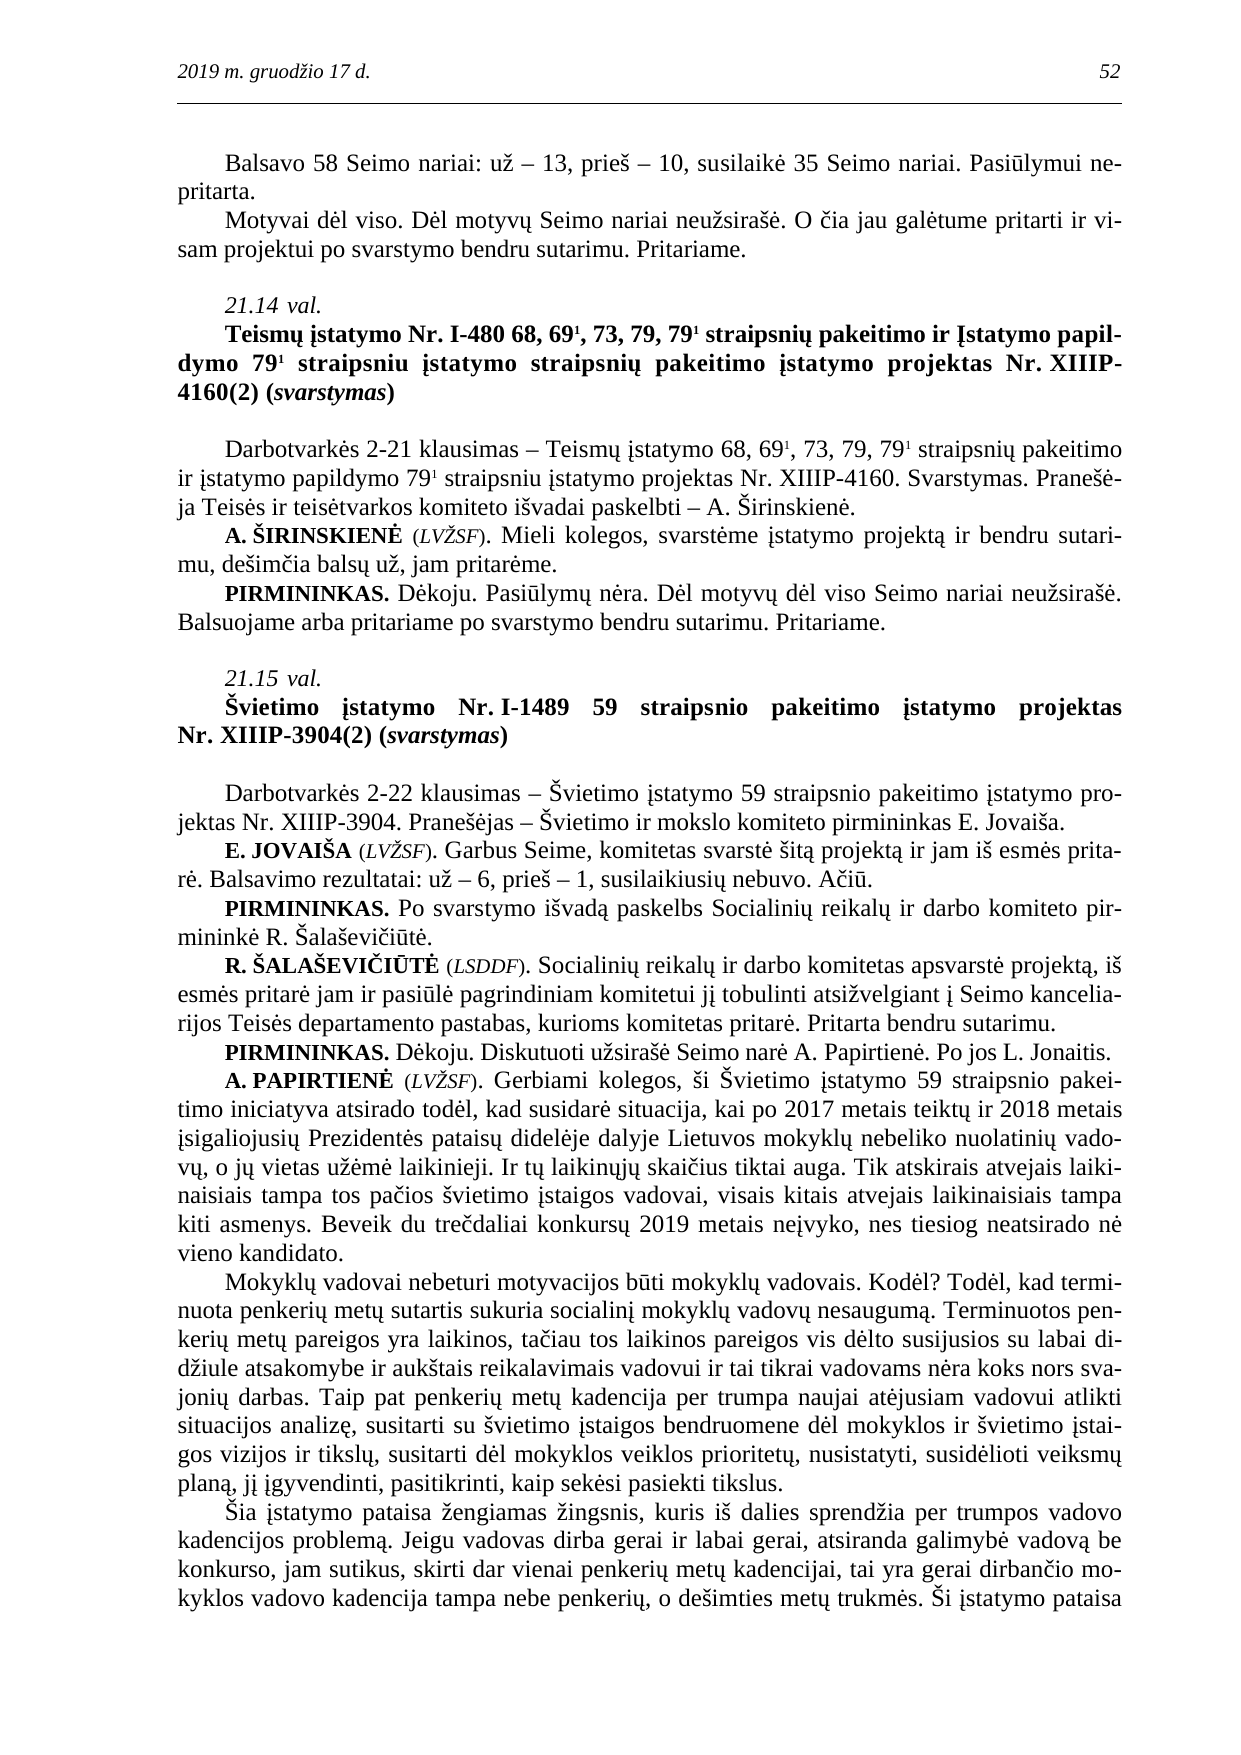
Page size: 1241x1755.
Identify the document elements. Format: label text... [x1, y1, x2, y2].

text Teis­mų įsta­ty­mo Nr. I-480 68, 691, 73, 79, 791 straips­nių pa­kei­ti­mo ir Įsta­ty­mo papil­dy­mo 791 straips­niu įsta­ty­mo straips­nių pa­kei­ti­mo įsta­ty­mo pro­jek­tas Nr. XIIIP-4160(2) (svars­ty­mas) [177, 319, 1122, 405]
text PIRMININKAS. Po svars­ty­mo iš­va­dą pa­skelbs So­cia­li­nių rei­ka­lų ir dar­bo ko­mi­te­to pir­mi­nin­kė R. Ša­la­še­vi­čiū­tė. [177, 893, 1122, 950]
text Mo­kyk­lų va­do­vai ne­be­tu­ri mo­ty­va­ci­jos bū­ti mo­kyk­lų va­do­vais. Ko­dėl? To­dėl, kad ter­mi­nuo­ta pen­ke­rių me­tų su­tar­tis su­ku­ria so­cia­li­nį mo­kyk­lų va­do­vų ne­sau­gu­mą. Ter­mi­nuo­tos pen­ke­rių me­tų pa­rei­gos yra lai­ki­nos, ta­čiau tos lai­ki­nos pa­rei­gos vis dėl­to su­si­ju­sios su la­bai di­džiu­le at­sa­ko­my­be ir aukš­tais rei­ka­la­vi­mais va­do­vui ir tai tik­rai va­do­vams nė­ra koks nors sva­jo­nių dar­bas. Taip pat pen­ke­rių me­tų ka­den­ci­ja per trum­pa nau­jai at­ėju­siam va­do­vui at­lik­ti situ­a­ci­jos ana­li­zę, su­si­tar­ti su švie­ti­mo įstai­gos ben­druo­me­ne dėl mo­kyk­los ir švie­ti­mo įstai­gos vi­zi­jos ir tiks­lų, su­si­tar­ti dėl mo­kyk­los veik­los pri­ori­te­tų, nu­si­sta­ty­ti, su­si­dė­lio­ti veiks­mų pla­ną, jį įgy­ven­din­ti, pa­si­tik­rin­ti, kaip se­kė­si pa­siek­ti tiks­lus. [177, 1267, 1122, 1497]
text Mo­ty­vai dėl vi­so. Dėl mo­ty­vų Sei­mo na­riai ne­už­si­ra­šė. O čia jau ga­lė­tu­me pri­tar­ti ir vi­sam pro­jek­tui po svars­ty­mo ben­dru su­ta­ri­mu. Pri­ta­ria­me. [177, 205, 1122, 263]
text Švie­ti­mo įsta­ty­mo Nr. I-1489 59 straips­nio pa­kei­ti­mo įsta­ty­mo pro­jek­tas Nr. XIIIP-3904(2) (svars­ty­mas) [177, 692, 1122, 749]
text PIRMININKAS. Dė­ko­ju. Dis­ku­tuo­ti už­si­ra­šė Sei­mo na­rė A. Pa­pir­tie­nė. Po jos L. Jo­nai­tis. [177, 1037, 1122, 1065]
text R. ŠALAŠEVIČIŪTĖ (LSDDF). So­cia­li­nių rei­ka­lų ir dar­bo ko­mi­te­tas ap­svars­tė pro­jek­tą, iš es­mės pri­ta­rė jam ir pa­siū­lė pa­grin­di­niam ko­mi­te­tui jį to­bu­lin­ti at­si­žvel­giant į Sei­mo kan­ce­lia­ri­jos Tei­sės de­par­ta­men­to pa­sta­bas, ku­rioms ko­mi­te­tas pri­ta­rė. Pri­tar­ta ben­dru su­ta­ri­mu. [177, 950, 1122, 1037]
text 21.15 val. [224, 664, 1122, 692]
text A. PAPIRTIENĖ (LVŽSF). Ger­bia­mi ko­le­gos, ši Švie­ti­mo įsta­ty­mo 59 straips­nio pa­kei­timo ini­cia­ty­va at­si­ra­do to­dėl, kad su­si­da­rė si­tu­a­ci­ja, kai po 2017 me­tais teik­tų ir 2018 me­tais įsi­ga­lio­ju­sių Pre­zi­den­tės pa­tai­sų di­de­lė­je da­ly­je Lie­tu­vos mo­kyk­lų ne­be­li­ko nuo­la­ti­nių va­do­vų, o jų vie­tas už­ėmė lai­ki­nie­ji. Ir tų lai­ki­nų­jų skai­čius tik­tai au­ga. Tik at­ski­rais at­ve­jais lai­ki­nai­siais tam­pa tos pa­čios švie­ti­mo įstai­gos va­do­vai, vi­sais ki­tais at­ve­jais lai­ki­nai­siais tam­pa ki­ti as­me­nys. Be­veik du treč­da­liai kon­kur­sų 2019 me­tais ne­įvy­ko, nes tie­siog ne­at­si­ra­do nė vie­no kan­di­da­to. [177, 1065, 1122, 1267]
text 21.14 val. [224, 291, 1122, 319]
text Dar­bo­tvarkės 2-21 klau­si­mas – Teis­mų įsta­ty­mo 68, 691, 73, 79, 791 straips­nių pa­kei­ti­mo ir įsta­ty­mo pa­pil­dy­mo 791 straips­niu įsta­ty­mo pro­jek­tas Nr. XIIIP-4160. Svars­ty­mas. Pra­ne­šė­ja Tei­sės ir tei­sėt­var­kos ko­mi­te­to iš­va­dai pa­skelb­ti – A. Ši­rins­kie­nė. [177, 434, 1122, 520]
text E. JOVAIŠA (LVŽSF). Gar­bus Sei­me, ko­mi­te­tas svars­tė ši­tą pro­jek­tą ir jam iš es­mės pri­ta­rė. Bal­sa­vi­mo re­zul­ta­tai: už – 6, prieš – 1, susi­lai­kiu­sių ne­bu­vo. Ačiū. [177, 835, 1122, 893]
text A. ŠIRINSKIENĖ (LVŽSF). Mie­li ko­le­gos, svars­tė­me įsta­ty­mo pro­jek­tą ir ben­dru su­ta­ri­mu, de­šim­čia bal­sų už, jam pri­ta­rė­me. [177, 520, 1122, 578]
text Šia įsta­ty­mo pa­tai­sa žen­gia­mas žings­nis, ku­ris iš da­lies spren­džia per trum­pos va­do­vo kaden­ci­jos pro­ble­mą. Jei­gu va­do­vas dir­ba ge­rai ir la­bai ge­rai, at­si­ran­da ga­li­my­bė va­do­vą be kon­kur­so, jam su­ti­kus, skir­ti dar vie­nai pen­ke­rių me­tų ka­den­ci­jai, tai yra ge­rai dir­ban­čio mo­kyk­los va­do­vo ka­den­ci­ja tam­pa ne­be pen­ke­rių, o de­šim­ties me­tų truk­mės. Ši įsta­ty­mo pa­tai­sa [177, 1497, 1122, 1612]
text PIRMININKAS. Dė­ko­ju. Pa­siū­ly­mų nė­ra. Dėl mo­ty­vų dėl vi­so Sei­mo na­riai ne­už­si­ra­šė. Bal­suo­ja­me ar­ba pri­ta­ria­me po svars­ty­mo ben­dru su­ta­ri­mu. Pri­ta­ria­me. [177, 578, 1122, 635]
text Bal­sa­vo 58 Sei­mo na­riai: už – 13, prieš – 10, su­si­lai­kė 35 Sei­mo na­riai. Pa­siū­ly­mui ne­pri­tar­ta. [177, 148, 1122, 205]
text Dar­bo­tvarkės 2-22 klau­si­mas – Švie­ti­mo įsta­ty­mo 59 straips­nio pa­kei­ti­mo įsta­ty­mo pro­jek­tas Nr. XIIIP-3904. Pra­ne­šė­jas – Švie­ti­mo ir moks­lo ko­mi­te­to pir­mi­nin­kas E. Jo­vai­ša. [177, 778, 1122, 835]
